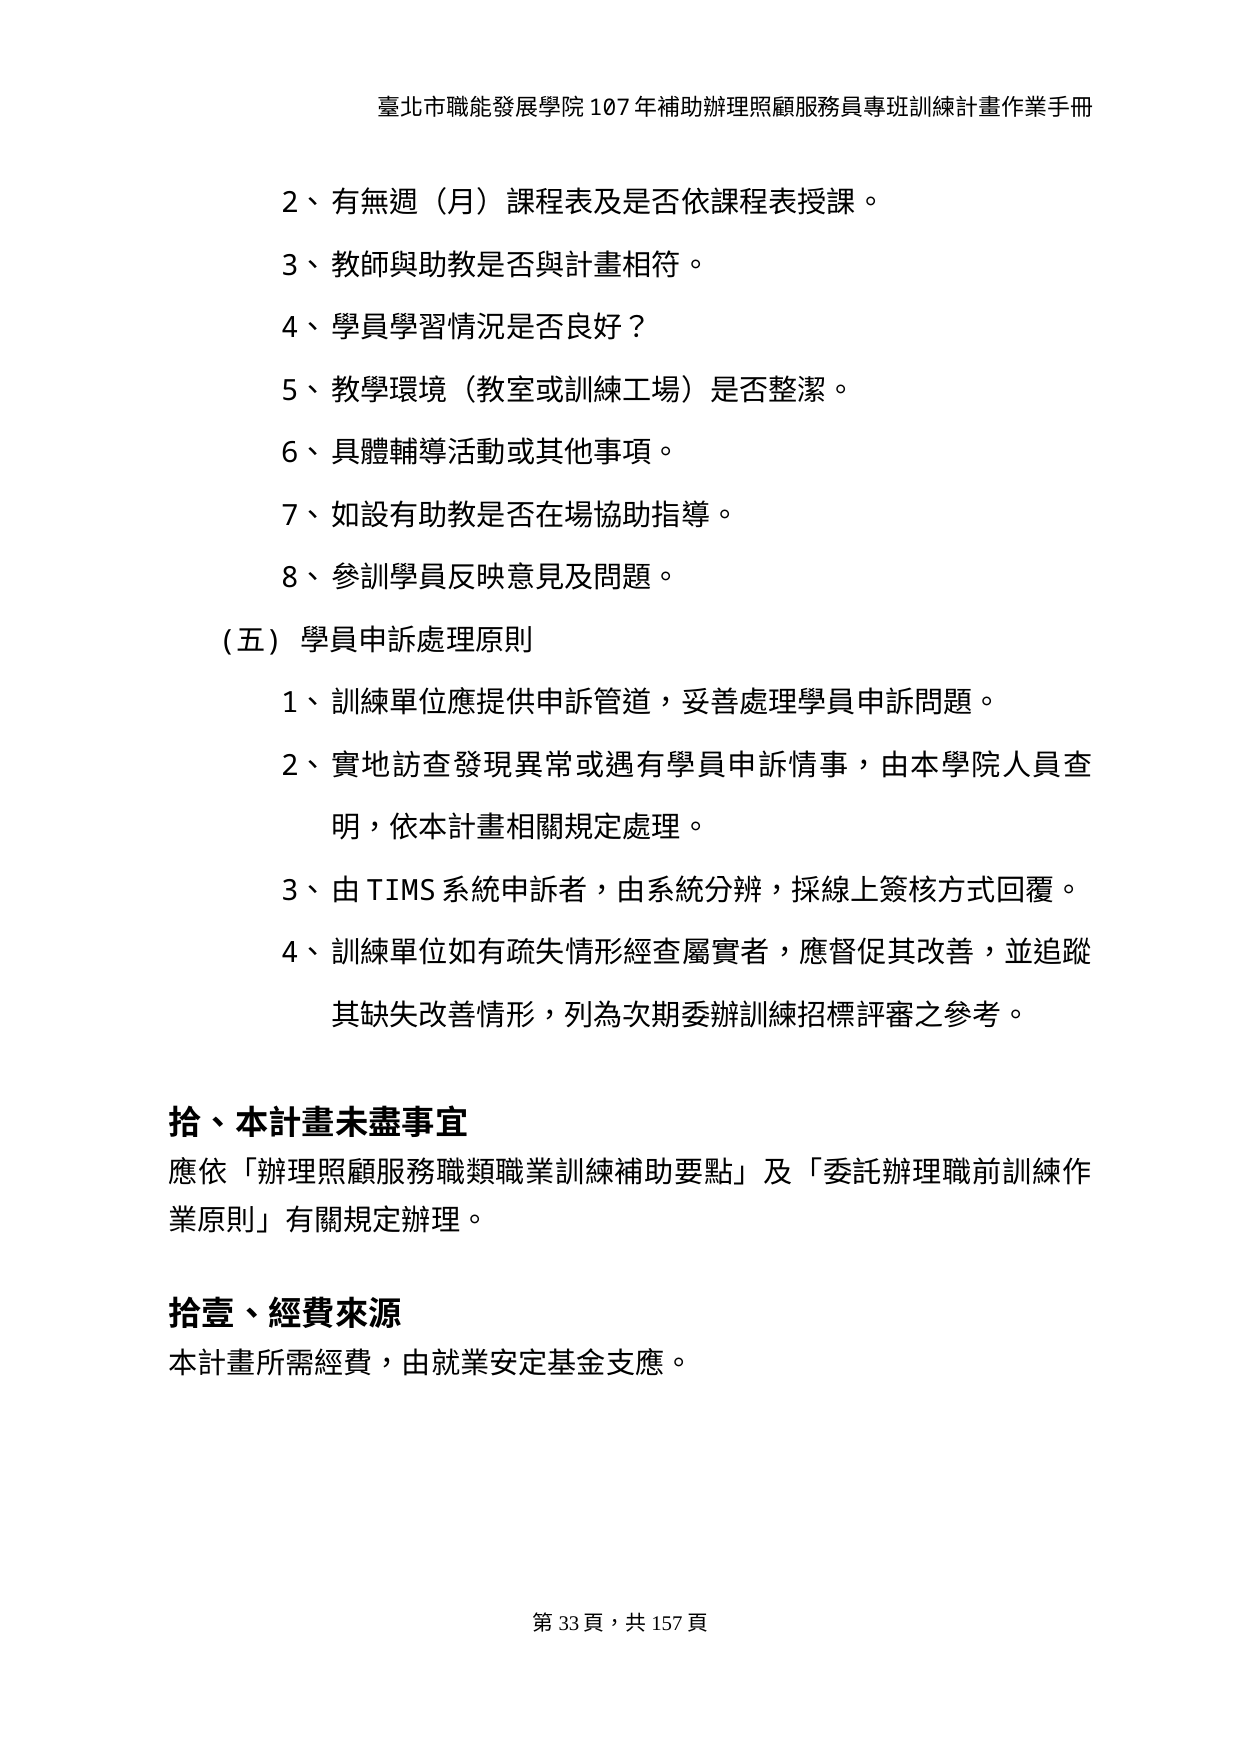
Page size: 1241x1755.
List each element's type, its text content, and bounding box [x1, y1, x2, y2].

table_cell (二)訓練單位有下列情事之一者，本學院得停止其辦理經核定且尚未開訓之班次，並自處分日或司法機關判決確定日起二年內，不予受理申請本計畫： 違反107年補助辦理照顧服務員專班訓練計畫審查須知六/(二)規定。 違反作業手冊伍/四/(一)/1規定，經限期改善，屆期未改善。 以不實人頭虛列名額或浮報訓練經費，申辦本計畫。 以同一訓練計畫重複向分署、臺北市政府或其他單位申請經費補助。 提供不實資料或偽造文書，並經查證屬實；或要求學員配合辦理不實資料之情事。 訓練經費支用不當，經限期改善，屆期未改善。 因故意或過失致學員於訓練期間發生傷病情事，情節重大。 訓練單位因前項規定受處分，已向學員收取訓練費用者，應全數退還學員已繳交之費用。 玖、督導與考核 一、訓練單位 （一）訓練單位應依核定之訓練計畫等辦理職前訓練，妥善維護訓練環境及安全，並對學員予以適當輔導及管理。 （二）訓練單位須督促受訓學員詳細填寫報名表格，並妥善建立學員及訓練有關資料，上課期間並應建立教學日誌，確實按照課程進度表實施授課。 （三）訓練單位應同時貫徹上課簽到點名制度，且不得有遲到早退之情形，若有學員遲到超過15分鐘或早退時應予請假，請假以小時計，以充分掌握學員參訓情形，並作為學員成績考核之依據。 （四）訓練單位應接受勞動部、臺北市政府及其受委託單位對其辦理訓練條件與成果進行考核與評鑑。 二、本學院訪視 本學院為瞭解辦訓情形，得採不定期及不預告方式對訓練單位實施查訪，其於執行訓練計畫期間，對於本學院為推動職業訓練所採行之相關措施，並應全力配合。 本學院不定期及不預告方式訪視訓練單位實際施訓情形，每一訓練班別至少訪視一次，並作成訪視紀錄。 訓練單位應於訓練場所備妥當日及前一次教學(訓練)日誌、學員簽到(退)表、當日缺課之請假單、退訓/提前就業申請表、勞保加退保明細表、學員書籍(講義)材料領用表、生活津貼補助印領清冊、學員服務手冊或權利義務公告文件等相關資料影本，供本學院不定期查閱。 本學院經訪視訓練單位有行政、教務、輔導及會計等問題或缺失時，應以書面通知其限期改善，並應加強訪視，將其結果列入紀錄，作為下次評選之參考。 查核重點 學生出缺勤狀況。 有無週（月）課程表及是否依課程表授課。 教師與助教是否與計畫相符。 學員學習情況是否良好？ 教學環境（教室或訓練工場）是否整潔。 具體輔導活動或其他事項。 如設有助教是否在場協助指導。 參訓學員反映意見及問題。 (五) 學員申訴處理原則 訓練單位應提供申訴管道，妥善處理學員申訴問題。 實地訪查發現異常或遇有學員申訴情事，由本學院人員查明，依本計畫相關規定處理。 由TIMS系統申訴者，由系統分辨，採線上簽核方式回覆。 訓練單位如有疏失情形經查屬實者，應督促其改善，並追蹤其缺失改善情形，列為次期委辦訓練招標評審之參考。 拾、本計畫未盡事宜 應依「辦理照顧服務職類職業訓練補助要點」及「委託辦理職前訓練作業原則」有關規定辦理。 [165, 158, 1096, 1287]
table_cell 拾壹、經費來源 本計畫所需經費，由就業安定基金支應。 [165, 1288, 1096, 1383]
